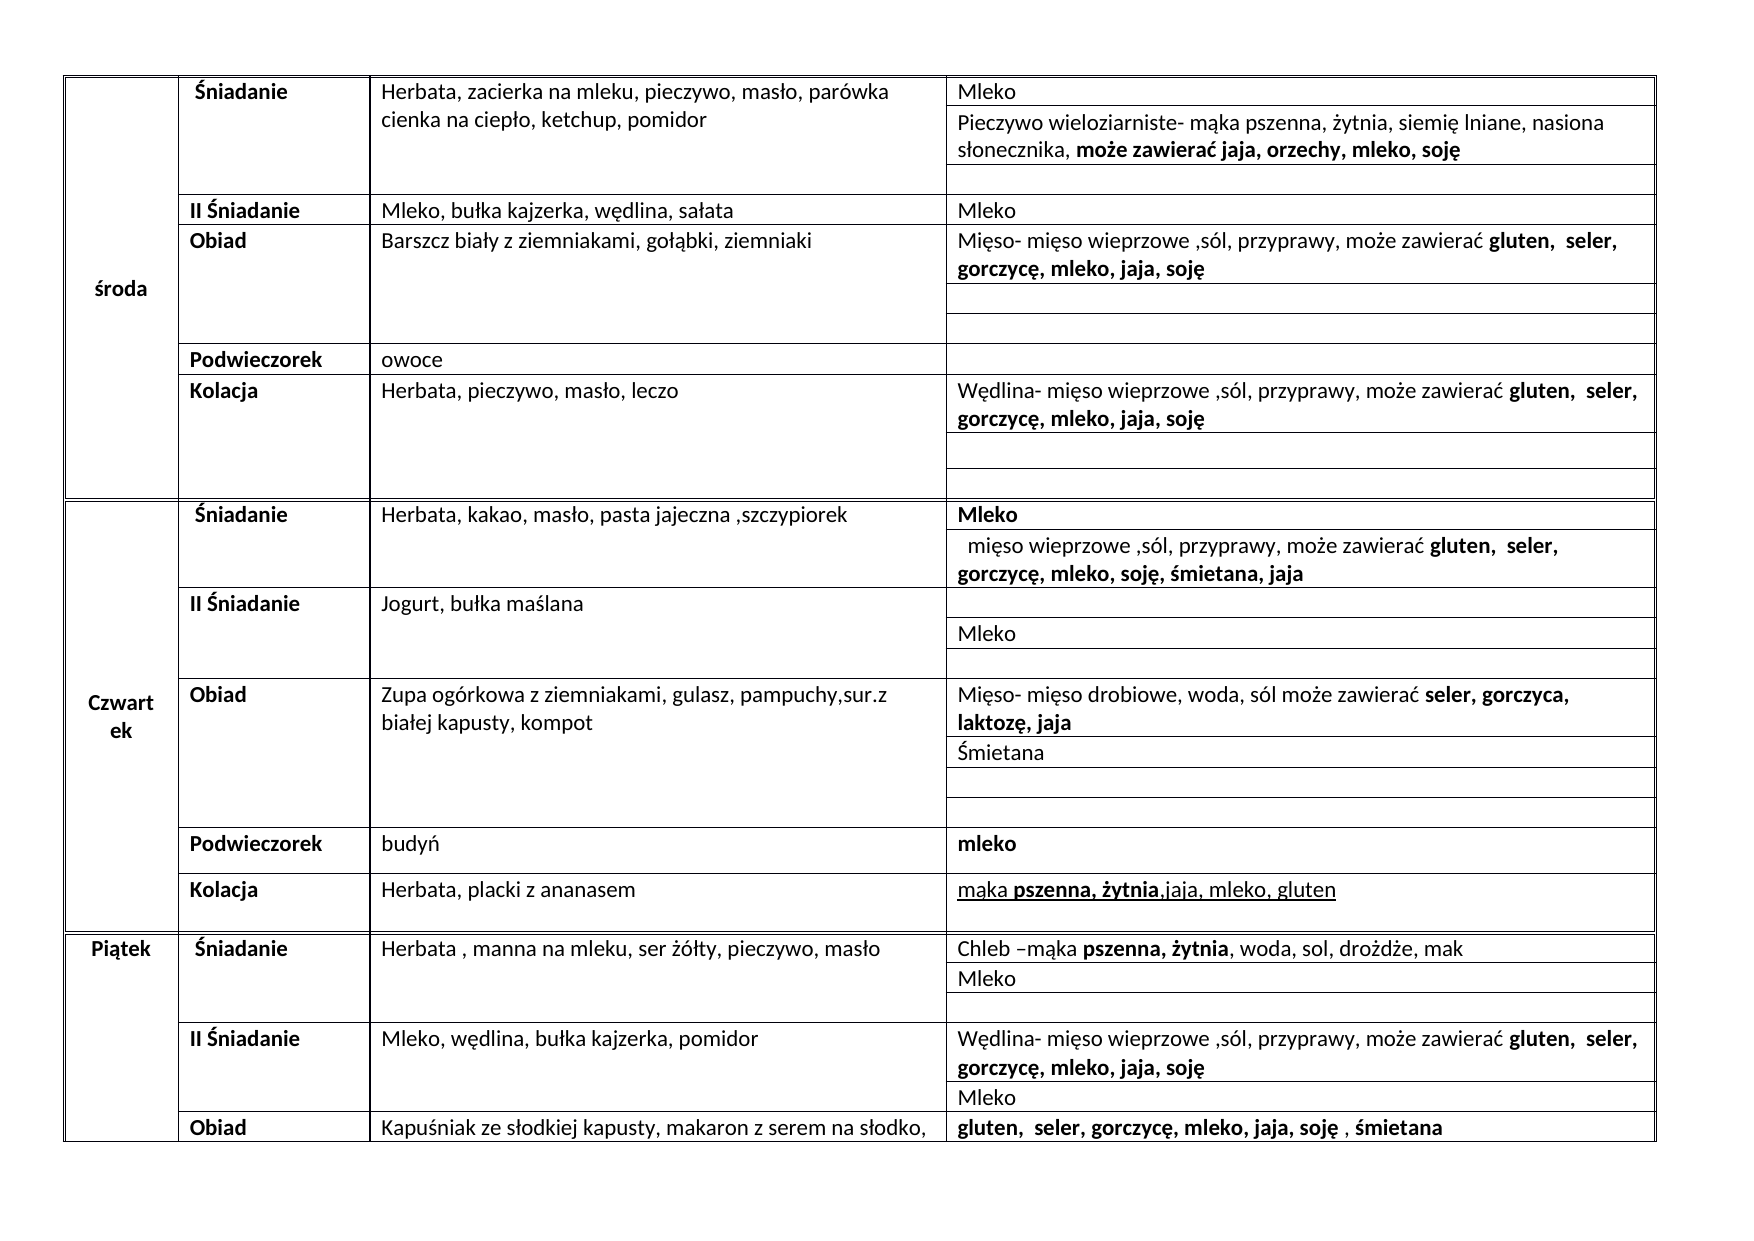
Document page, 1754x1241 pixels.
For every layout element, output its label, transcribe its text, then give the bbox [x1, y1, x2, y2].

table_cell [947, 314, 1654, 343]
table_cell Mleko [947, 963, 1654, 992]
table_cell Mleko, bułka kajzerka, wędlina, sałata [371, 195, 946, 224]
table_cell Mleko [947, 502, 1654, 529]
table_cell [947, 344, 1654, 373]
table_cell Herbata, kakao, masło, pasta jajeczna ,szczypiorek [371, 502, 946, 587]
table_cell [947, 798, 1654, 827]
table_cell Chleb –mąka pszenna, żytnia, woda, sol, drożdże, mak [947, 935, 1654, 962]
table_cell Śniadanie [179, 502, 369, 587]
table_cell Śniadanie [179, 935, 369, 1022]
table_cell Pieczywo wieloziarniste- mąka pszenna, żytnia, siemię lniane, nasiona słonecznika, może zawierać jaja, orzechy, mleko, soję [947, 106, 1654, 164]
table_cell Obiad [179, 1112, 369, 1141]
table_cell II Śniadanie [179, 588, 369, 678]
table_cell Śmietana [947, 737, 1654, 767]
table_cell Piątek [66, 935, 178, 1141]
table_cell Mleko [947, 1082, 1654, 1111]
table_header Herbata, zacierka na mleku, pieczywo, masło, parówka cienka na ciepło, ketchup, pomidor [371, 78, 946, 194]
table_cell Wędlina- mięso wieprzowe ,sól, przyprawy, może zawierać gluten, seler, gorczycę, mleko, jaja, soję [947, 1023, 1654, 1081]
table_cell [947, 768, 1654, 797]
table_header Śniadanie [179, 78, 369, 194]
table_cell owoce [371, 344, 946, 373]
table_cell mięso wieprzowe ,sól, przyprawy, może zawierać gluten, seler, gorczycę, mleko, soję, śmietana, jaja [947, 530, 1654, 587]
table_cell gluten, seler, gorczycę, mleko, jaja, soję , śmietana [947, 1112, 1654, 1141]
table_cell Obiad [179, 679, 369, 827]
table_cell Mleko, wędlina, bułka kajzerka, pomidor [371, 1023, 946, 1111]
table_cell Czwartek [66, 502, 178, 931]
table_cell Herbata , manna na mleku, ser żółty, pieczywo, masło [371, 935, 946, 1022]
table_cell Obiad [179, 225, 369, 343]
table_cell mleko [947, 828, 1654, 873]
table_cell Jogurt, bułka maślana [371, 588, 946, 678]
table_header Mleko [947, 78, 1654, 105]
table_cell [947, 165, 1654, 194]
table_cell II Śniadanie [179, 1023, 369, 1111]
table_cell Podwieczorek [179, 344, 369, 373]
table_cell Mleko [947, 195, 1654, 224]
table_cell Wędlina- mięso wieprzowe ,sól, przyprawy, może zawierać gluten, seler, gorczycę, mleko, jaja, soję [947, 375, 1654, 432]
table_cell Kolacja [179, 874, 369, 931]
table_cell Kolacja [179, 375, 369, 498]
table_cell Mleko [947, 618, 1654, 648]
table_cell Mięso- mięso wieprzowe ,sól, przyprawy, może zawierać gluten, seler, gorczycę, mleko, jaja, soję [947, 225, 1654, 283]
table_cell Zupa ogórkowa z ziemniakami, gulasz, pampuchy,sur.z białej kapusty, kompot [371, 679, 946, 827]
table_cell [947, 649, 1654, 678]
table_cell Herbata, placki z ananasem [371, 874, 946, 931]
table_cell budyń [371, 828, 946, 873]
table_cell Mięso- mięso drobiowe, woda, sól może zawierać seler, gorczyca, laktozę, jaja [947, 679, 1654, 736]
table_cell [947, 469, 1654, 498]
table_cell Kapuśniak ze słodkiej kapusty, makaron z serem na słodko, [371, 1112, 946, 1141]
table_cell mąka pszenna, żytnia,jaja, mleko, gluten [947, 874, 1654, 931]
table_cell Herbata, pieczywo, masło, leczo [371, 375, 946, 498]
table_cell [947, 433, 1654, 468]
table_cell II Śniadanie [179, 195, 369, 224]
table_cell Barszcz biały z ziemniakami, gołąbki, ziemniaki [371, 225, 946, 343]
table_cell Podwieczorek [179, 828, 369, 873]
table_cell [947, 993, 1654, 1022]
table_cell [947, 588, 1654, 617]
table_cell [947, 284, 1654, 313]
table_header środa [66, 78, 178, 498]
